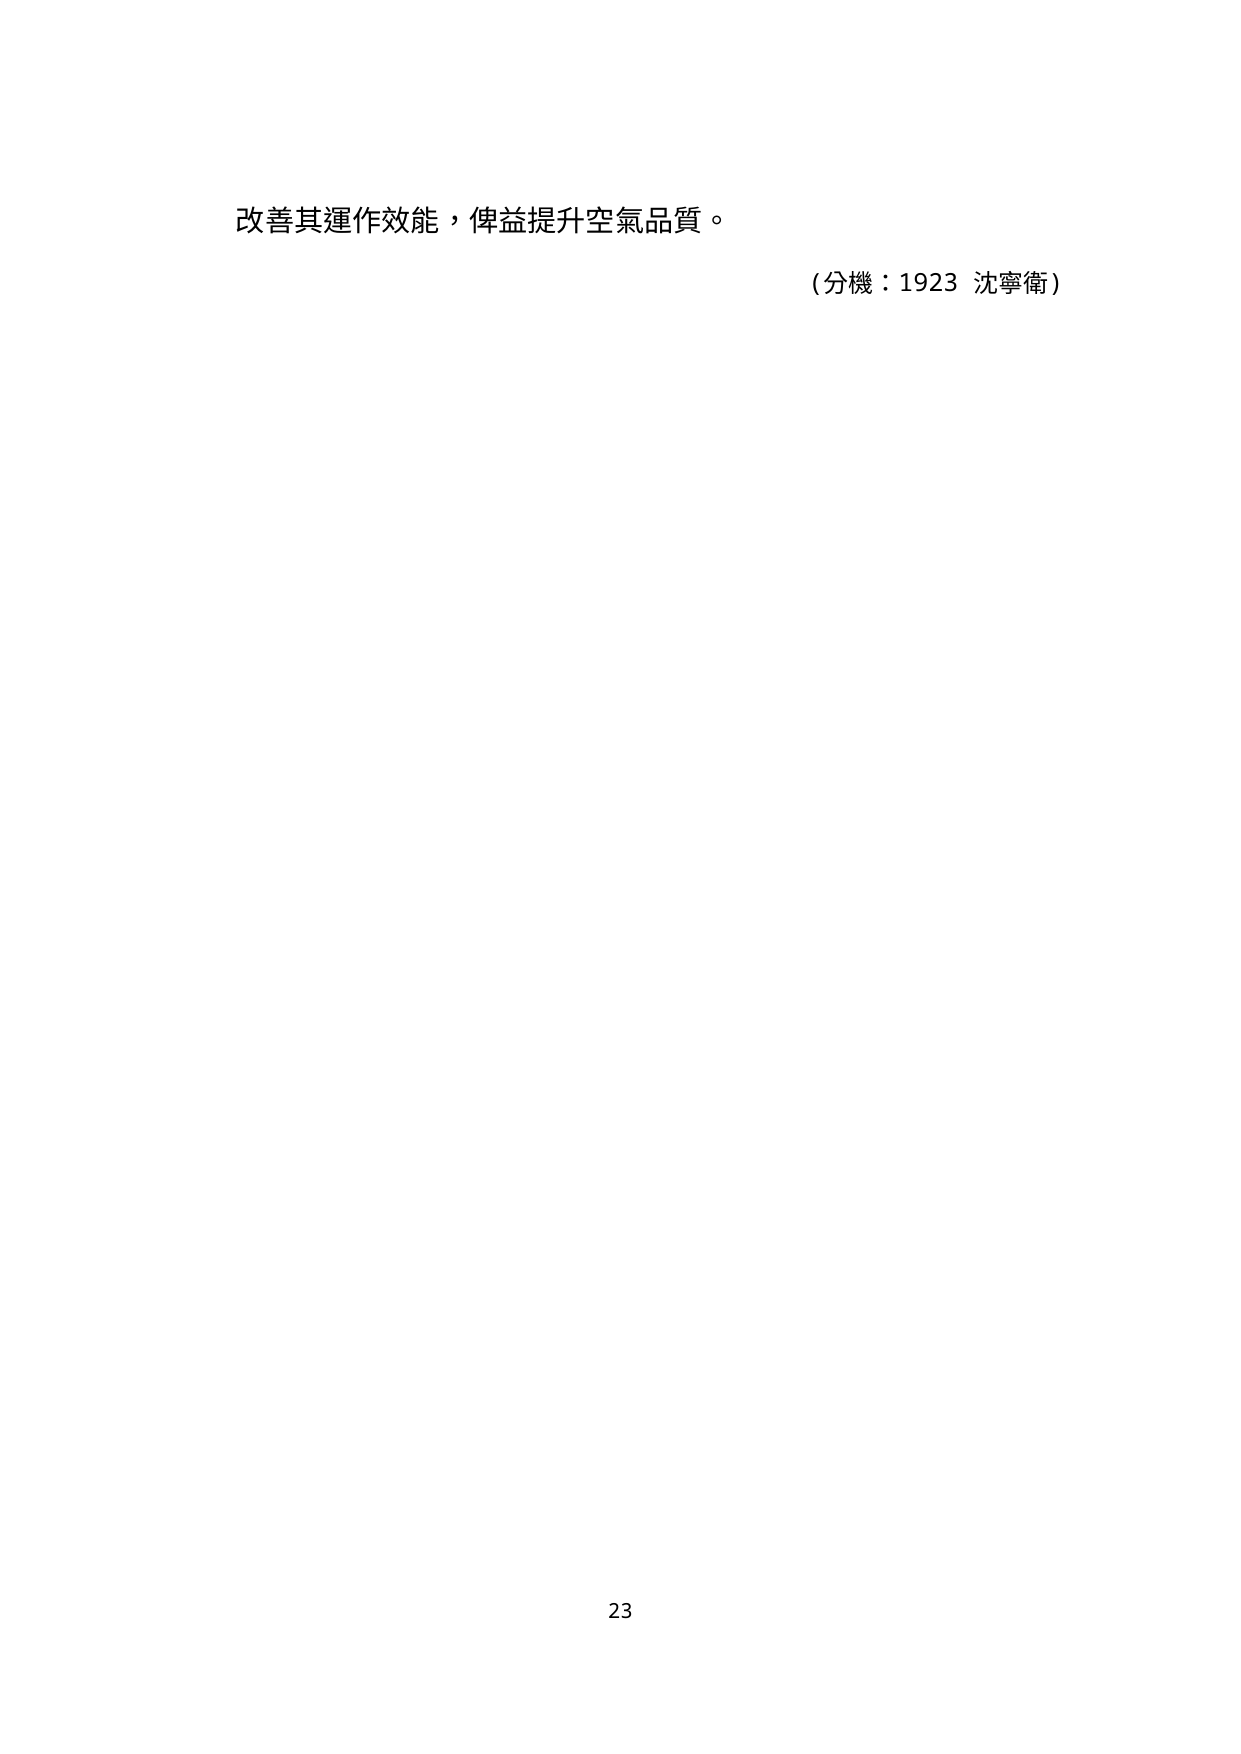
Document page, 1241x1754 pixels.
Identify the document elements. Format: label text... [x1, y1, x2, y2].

text 改善其運作效能，俾益提升空氣品質。 [236, 177, 1063, 240]
text (分機：1923 沈寧衛) [236, 240, 1063, 302]
